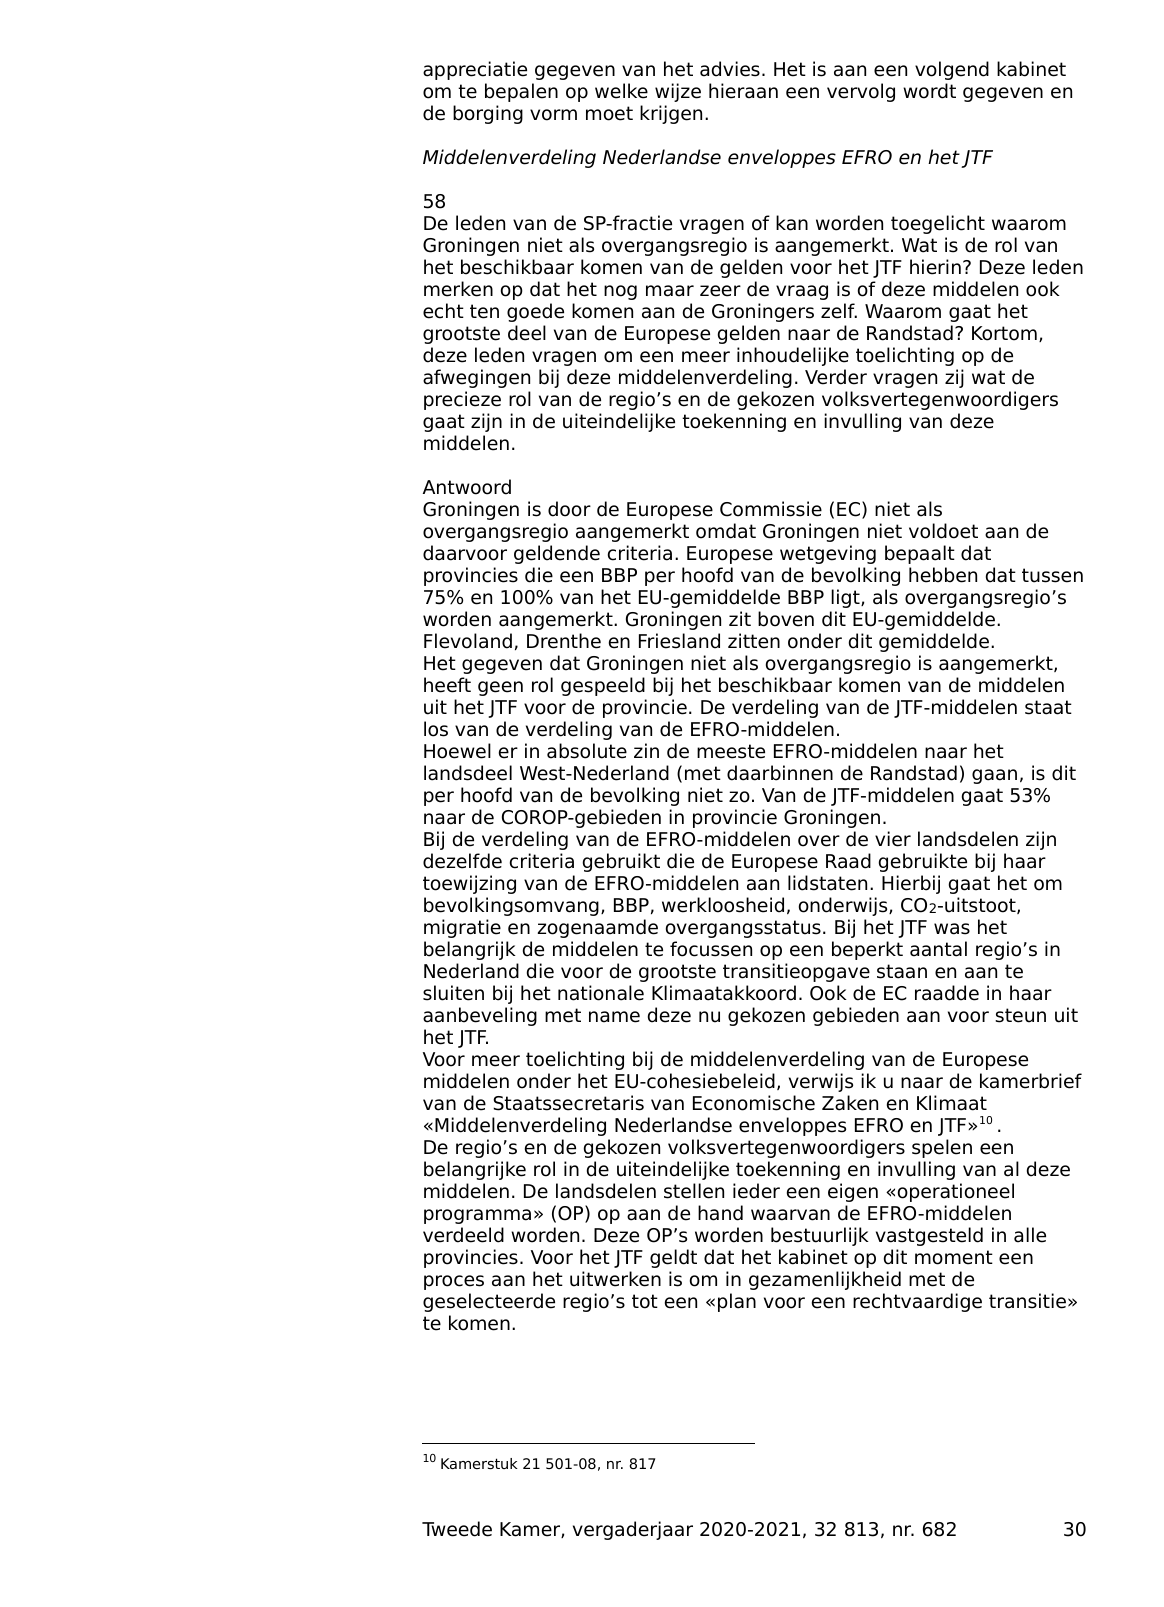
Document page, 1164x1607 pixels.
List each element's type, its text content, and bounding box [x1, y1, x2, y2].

text 58 [422, 191, 1087, 213]
text De leden van de SP-fractie vragen of kan worden toegelicht waarom Groningen niet als overgangsregio is aangemerkt. Wat is de rol van het beschikbaar komen van de gelden voor het JTF hierin? Deze leden merken op dat het nog maar zeer de vraag is of deze middelen ook echt ten goede komen aan de Groningers zelf. Waarom gaat het grootste deel van de Europese gelden naar de Randstad? Kortom, deze leden vragen om een meer inhoudelijke toelichting op de afwegingen bij deze middelenverdeling. Verder vragen zij wat de precieze rol van de regio’s en de gekozen volksvertegenwoordigers gaat zijn in de uiteindelijke toekenning en invulling van deze middelen. [422, 213, 1087, 455]
text Bij de verdeling van de EFRO-middelen over de vier landsdelen zijn dezelfde criteria gebruikt die de Europese Raad gebruikte bij haar toewijzing van de EFRO-middelen aan lidstaten. Hierbij gaat het om bevolkingsomvang, BBP, werkloosheid, onderwijs, CO2-uitstoot, migratie en zogenaamde overgangsstatus. Bij het JTF was het belangrijk de middelen te focussen op een beperkt aantal regio’s in Nederland die voor de grootste transitieopgave staan en aan te sluiten bij het nationale Klimaatakkoord. Ook de EC raadde in haar aanbeveling met name deze nu gekozen gebieden aan voor steun uit het JTF. [422, 829, 1087, 1049]
text Hoewel er in absolute zin de meeste EFRO-middelen naar het landsdeel West-Nederland (met daarbinnen de Randstad) gaan, is dit per hoofd van de bevolking niet zo. Van de JTF-middelen gaat 53% naar de COROP-gebieden in provincie Groningen. [422, 741, 1087, 829]
text Antwoord [422, 477, 1087, 499]
text appreciatie gegeven van het advies. Het is aan een volgend kabinet om te bepalen op welke wijze hieraan een vervolg wordt gegeven en de borging vorm moet krijgen. [422, 59, 1087, 125]
text Voor meer toelichting bij de middelenverdeling van de Europese middelen onder het EU-cohesiebeleid, verwijs ik u naar de kamerbrief van de Staatssecretaris van Economische Zaken en Klimaat «Middelenverdeling Nederlandse enveloppes EFRO en JTF». [422, 1049, 1087, 1137]
text Groningen is door de Europese Commissie (EC) niet als overgangsregio aangemerkt omdat Groningen niet voldoet aan de daarvoor geldende criteria. Europese wetgeving bepaalt dat provincies die een BBP per hoofd van de bevolking hebben dat tussen 75% en 100% van het EU-gemiddelde BBP ligt, als overgangsregio’s worden aangemerkt. Groningen zit boven dit EU-gemiddelde. Flevoland, Drenthe en Friesland zitten onder dit gemiddelde. [422, 499, 1087, 653]
text Het gegeven dat Groningen niet als overgangsregio is aangemerkt, heeft geen rol gespeeld bij het beschikbaar komen van de middelen uit het JTF voor de provincie. De verdeling van de JTF-middelen staat los van de verdeling van de EFRO-middelen. [422, 653, 1087, 741]
text De regio’s en de gekozen volksvertegenwoordigers spelen een belangrijke rol in de uiteindelijke toekenning en invulling van al deze middelen. De landsdelen stellen ieder een eigen «operationeel programma» (OP) op aan de hand waarvan de EFRO-middelen verdeeld worden. Deze OP’s worden bestuurlijk vastgesteld in alle provincies. Voor het JTF geldt dat het kabinet op dit moment een proces aan het uitwerken is om in gezamenlijkheid met de geselecteerde regio’s tot een «plan voor een rechtvaardige transitie» te komen. [422, 1137, 1087, 1334]
text Kamerstuk 21 501-08, nr. 817 [422, 1452, 1087, 1474]
subtitle Middelenverdeling Nederlandse enveloppes EFRO en het JTF [422, 147, 1087, 169]
